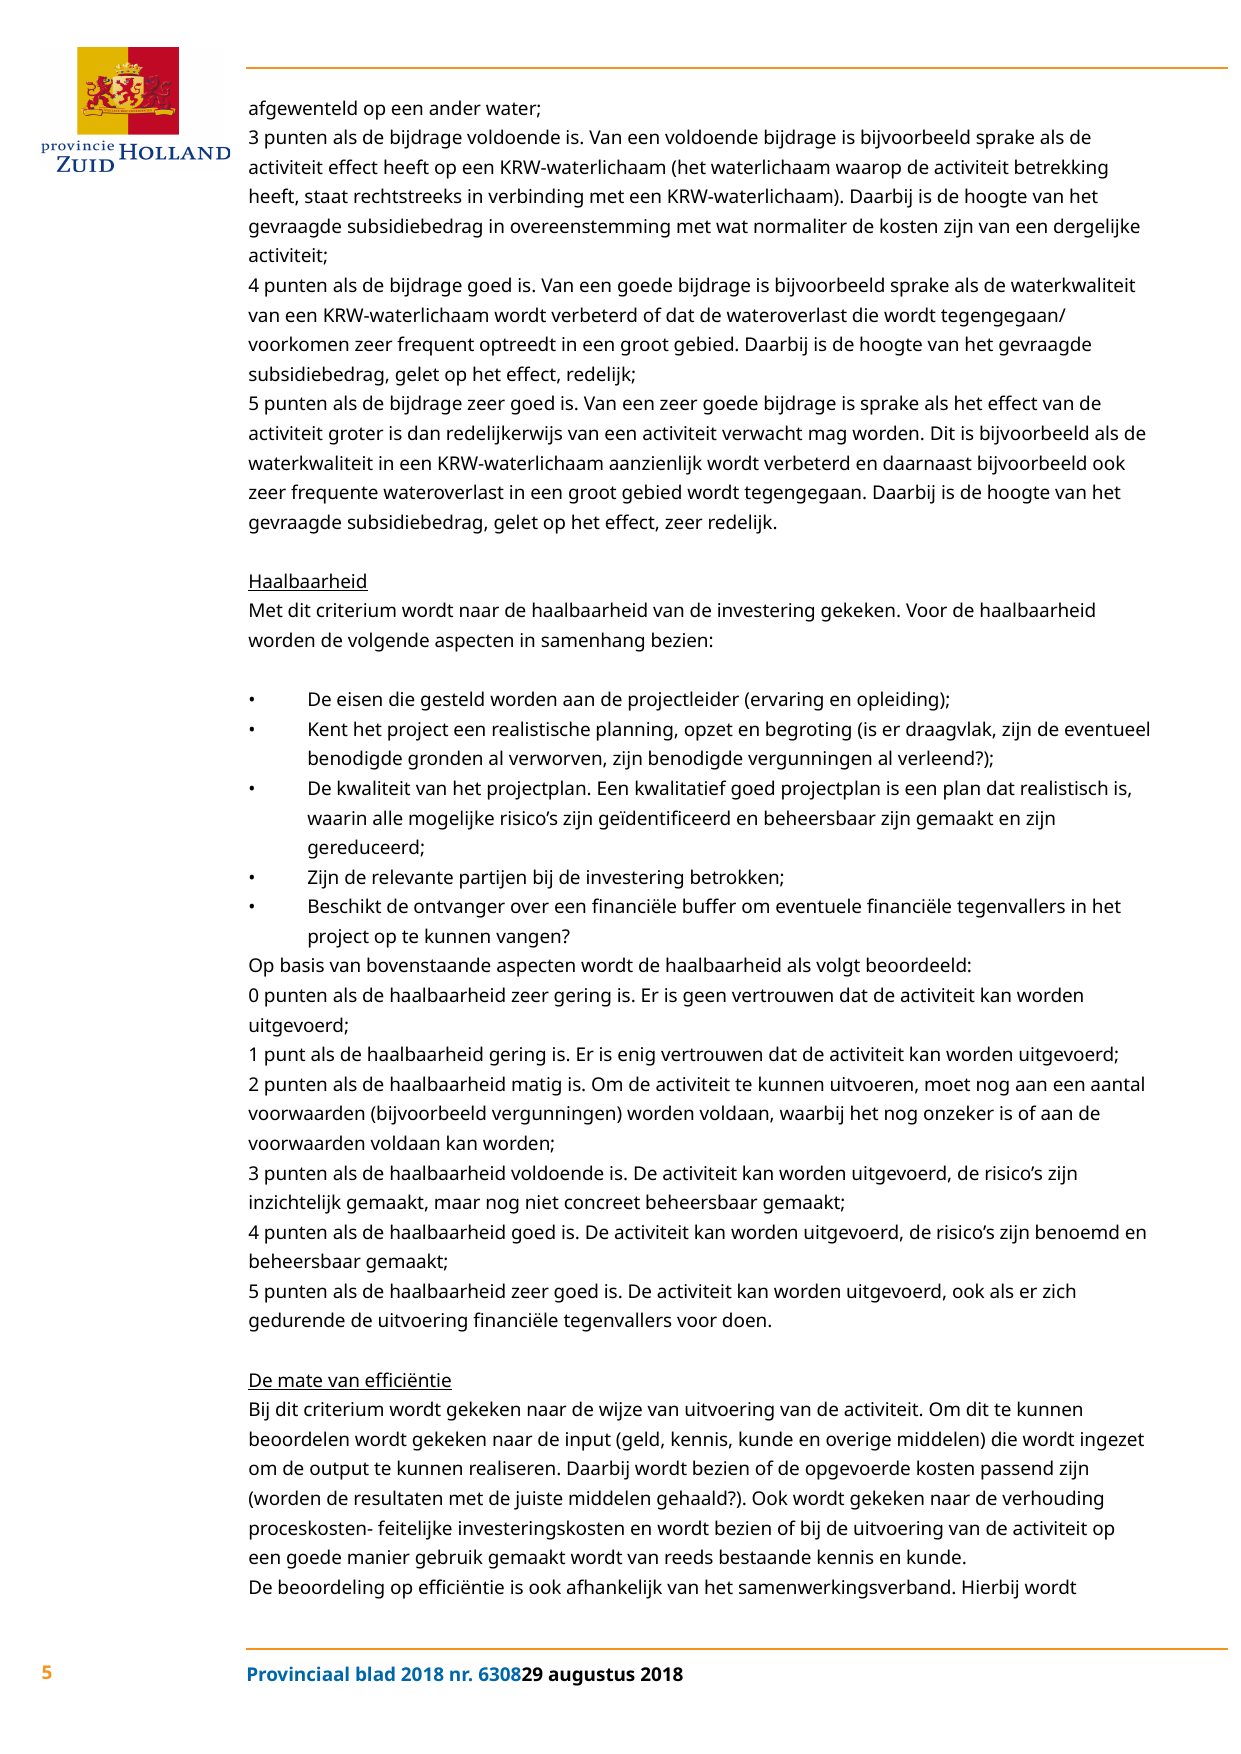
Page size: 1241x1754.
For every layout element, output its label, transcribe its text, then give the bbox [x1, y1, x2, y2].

text 4 punten als de haalbaarheid goed is. De activiteit kan worden uitgevoerd, de risico’s zijn benoemd en beheersbaar gemaakt; [248, 1219, 1152, 1274]
text 4 punten als de bijdrage goed is. Van een goede bijdrage is bijvoorbeeld sprake als de waterkwaliteit van een KRW-waterlichaam wordt verbeterd of dat de wateroverlast die wordt tegengegaan/ voorkomen zeer frequent optreedt in een groot gebied. Daarbij is de hoogte van het gevraagde subsidiebedrag, gelet op het effect, redelijk; [248, 272, 1152, 387]
text 5 punten als de bijdrage zeer goed is. Van een zeer goede bijdrage is sprake als het effect van de activiteit groter is dan redelijkerwijs van een activiteit verwacht mag worden. Dit is bijvoorbeeld als de waterkwaliteit in een KRW-waterlichaam aanzienlijk wordt verbeterd en daarnaast bijvoorbeeld ook zeer frequente wateroverlast in een groot gebied wordt tegengegaan. Daarbij is de hoogte van het gevraagde subsidiebedrag, gelet op het effect, zeer redelijk. [248, 391, 1152, 535]
list Kent het project een realistische planning, opzet en begroting (is er draagvlak, zijn de eventueel benodigde gronden al verworven, zijn benodigde vergunningen al verleend?); [248, 716, 1152, 771]
list De eisen die gesteld worden aan de projectleider (ervaring en opleiding); [248, 686, 1152, 712]
text De beoordeling op efficiëntie is ook afhankelijk van het samenwerkingsverband. Hierbij wordt [248, 1574, 1152, 1600]
list Zijn de relevante partijen bij de investering betrokken; [248, 864, 1152, 890]
text Op basis van bovenstaande aspecten wordt de haalbaarheid als volgt beoordeeld: [248, 953, 1152, 978]
text 3 punten als de haalbaarheid voldoende is. De activiteit kan worden uitgevoerd, de risico’s zijn inzichtelijk gemaakt, maar nog niet concreet beheersbaar gemaakt; [248, 1160, 1152, 1215]
text 1 punt als de haalbaarheid gering is. Er is enig vertrouwen dat de activiteit kan worden uitgevoerd; [248, 1041, 1152, 1067]
text Haalbaarheid [248, 568, 1152, 594]
picture [41, 47, 231, 172]
text Bij dit criterium wordt gekeken naar de wijze van uitvoering van de activiteit. Om dit te kunnen beoordelen wordt gekeken naar de input (geld, kennis, kunde en overige middelen) die wordt ingezet om de output te kunnen realiseren. Daarbij wordt bezien of de opgevoerde kosten passend zijn (worden de resultaten met de juiste middelen gehaald?). Ook wordt gekeken naar de verhouding proceskosten- feitelijke investeringskosten en wordt bezien of bij de uitvoering van de activiteit op een goede manier gebruik gemaakt wordt van reeds bestaande kennis en kunde. [248, 1396, 1152, 1570]
text afgewenteld op een ander water; [248, 95, 1152, 121]
list De kwaliteit van het projectplan. Een kwalitatief goed projectplan is een plan dat realistisch is, waarin alle mogelijke risico’s zijn geïdentificeerd en beheersbaar zijn gemaakt en zijn gereduceerd; [248, 775, 1152, 860]
text De mate van efficiëntie [248, 1367, 1152, 1393]
list Beschikt de ontvanger over een financiële buffer om eventuele financiële tegenvallers in het project op te kunnen vangen? [248, 893, 1152, 949]
text 0 punten als de haalbaarheid zeer gering is. Er is geen vertrouwen dat de activiteit kan worden uitgevoerd; [248, 982, 1152, 1038]
text 3 punten als de bijdrage voldoende is. Van een voldoende bijdrage is bijvoorbeeld sprake als de activiteit effect heeft op een KRW-waterlichaam (het waterlichaam waarop de activiteit betrekking heeft, staat rechtstreeks in verbinding met een KRW-waterlichaam). Daarbij is de hoogte van het gevraagde subsidiebedrag in overeenstemming met wat normaliter de kosten zijn van een dergelijke activiteit; [248, 124, 1152, 268]
text 2 punten als de haalbaarheid matig is. Om de activiteit te kunnen uitvoeren, moet nog aan een aantal voorwaarden (bijvoorbeeld vergunningen) worden voldaan, waarbij het nog onzeker is of aan de voorwaarden voldaan kan worden; [248, 1071, 1152, 1156]
text Met dit criterium wordt naar de haalbaarheid van de investering gekeken. Voor de haalbaarheid worden de volgende aspecten in samenhang bezien: [248, 598, 1152, 653]
text 5 punten als de haalbaarheid zeer goed is. De activiteit kan worden uitgevoerd, ook als er zich gedurende de uitvoering financiële tegenvallers voor doen. [248, 1278, 1152, 1333]
